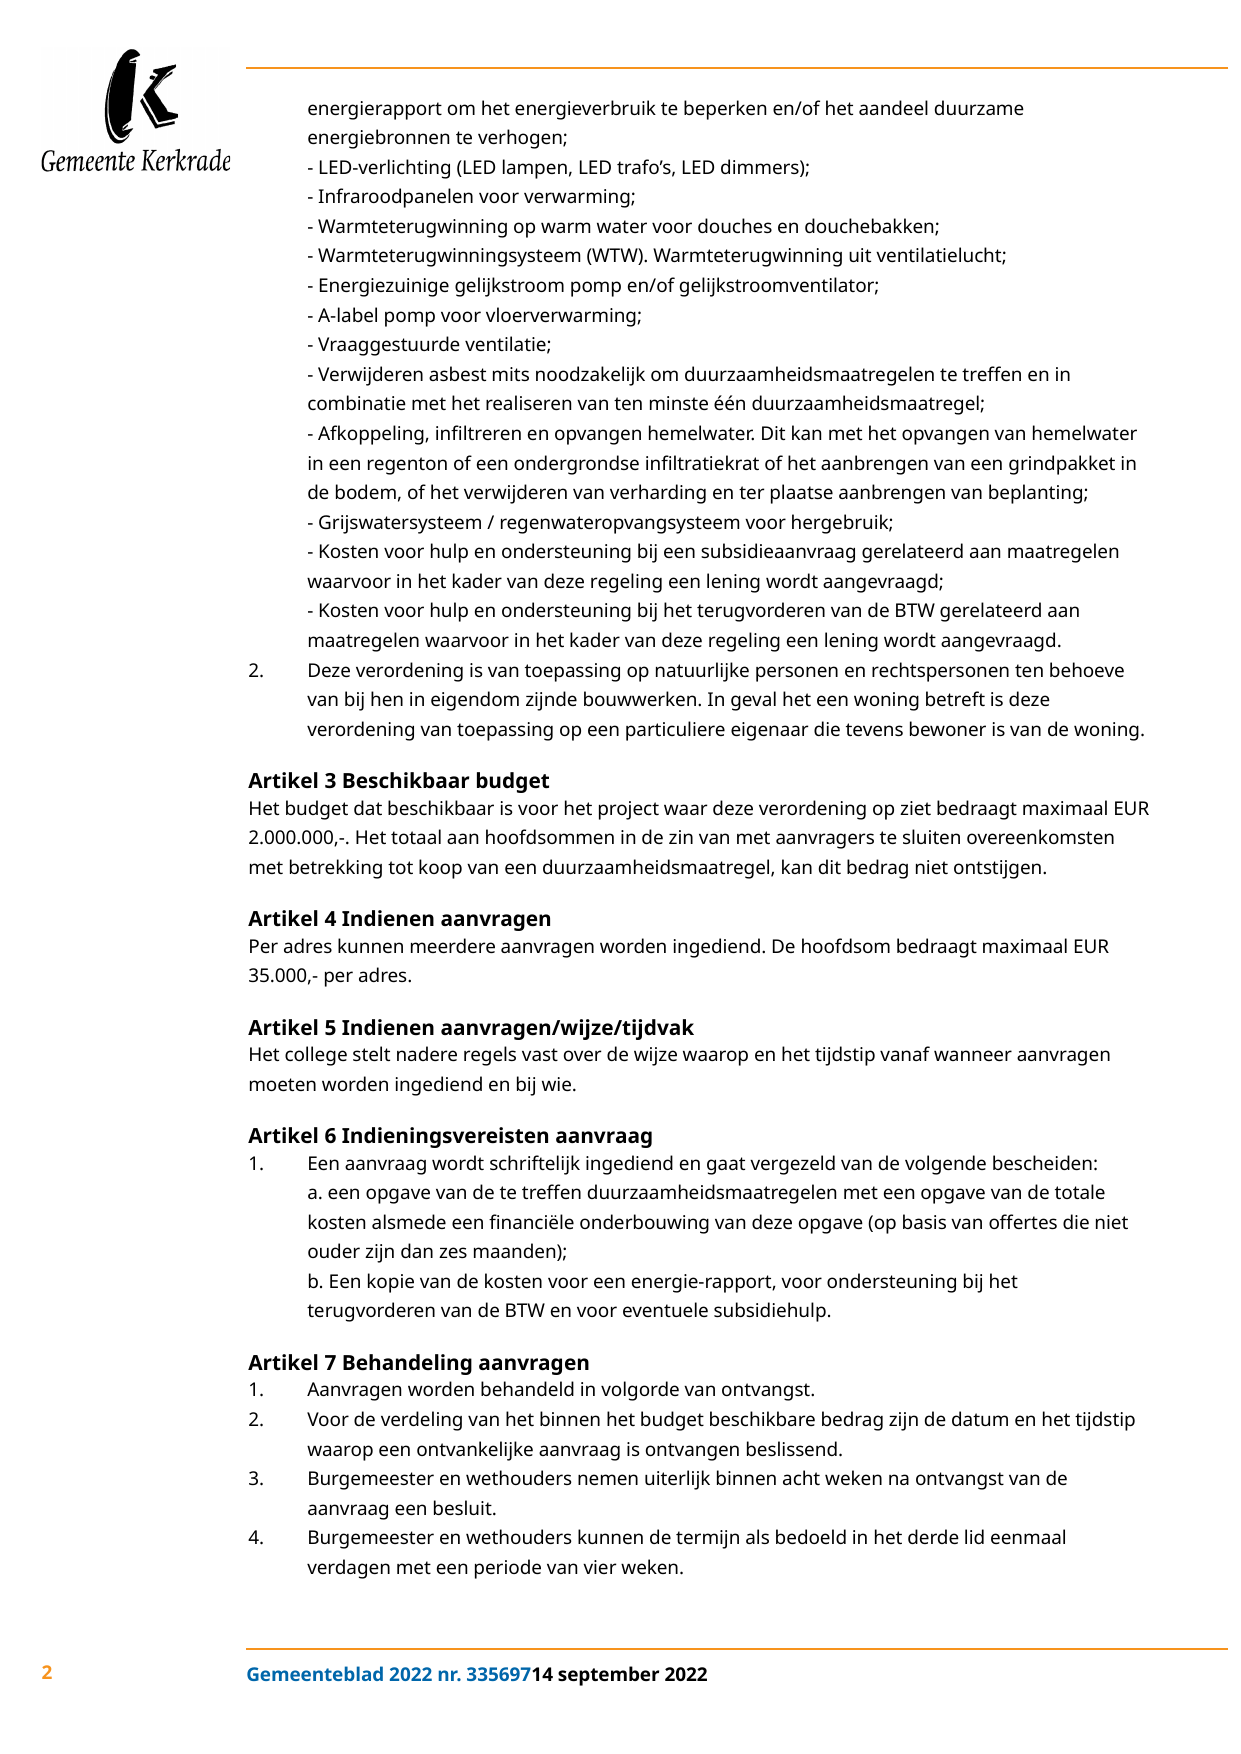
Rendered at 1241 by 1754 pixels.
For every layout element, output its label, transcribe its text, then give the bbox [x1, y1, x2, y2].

list Voor de verdeling van het binnen het budget beschikbare bedrag zijn de datum en het tijdstip waarop een ontvankelijke aanvraag is ontvangen beslissend. [248, 1406, 1152, 1461]
list - Afkoppeling, infiltreren en opvangen hemelwater. Dit kan met het opvangen van hemelwater in een regenton of een ondergrondse infiltratiekrat of het aanbrengen van een grindpakket in de bodem, of het verwijderen van verharding en ter plaatse aanbrengen van beplanting; [248, 420, 1152, 505]
list - A-label pomp voor vloerverwarming; [248, 302, 1152, 328]
text Artikel 7 Behandeling aanvragen [248, 1348, 1152, 1377]
text Artikel 6 Indieningsvereisten aanvraag [248, 1121, 1152, 1150]
list - Grijswatersysteem / regenwateropvangsysteem voor hergebruik; [248, 509, 1152, 535]
list - LED-verlichting (LED lampen, LED trafo’s, LED dimmers); [248, 154, 1152, 180]
text Artikel 3 Beschikbaar budget [248, 766, 1152, 795]
list Deze verordening is van toepassing op natuurlijke personen en rechtspersonen ten behoeve van bij hen in eigendom zijnde bouwwerken. In geval het een woning betreft is deze verordening van toepassing op een particuliere eigenaar die tevens bewoner is van de woning. [248, 657, 1152, 742]
list Burgemeester en wethouders nemen uiterlijk binnen acht weken na ontvangst van de aanvraag een besluit. [248, 1465, 1152, 1521]
text Het college stelt nadere regels vast over de wijze waarop en het tijdstip vanaf wanneer aanvragen moeten worden ingediend en bij wie. [248, 1041, 1152, 1097]
text Per adres kunnen meerdere aanvragen worden ingediend. De hoofdsom bedraagt maximaal EUR 35.000,- per adres. [248, 933, 1152, 988]
list - Vraaggestuurde ventilatie; [248, 331, 1152, 357]
list - Verwijderen asbest mits noodzakelijk om duurzaamheidsmaatregelen te treffen en in combinatie met het realiseren van ten minste één duurzaamheidsmaatregel; [248, 361, 1152, 416]
list - Infraroodpanelen voor verwarming; [248, 183, 1152, 209]
list Aanvragen worden behandeld in volgorde van ontvangst. [248, 1377, 1152, 1402]
list energierapport om het energieverbruik te beperken en/of het aandeel duurzame energiebronnen te verhogen; [248, 95, 1152, 150]
text Artikel 5 Indienen aanvragen/wijze/tijdvak [248, 1013, 1152, 1041]
list b. Een kopie van de kosten voor een energie-rapport, voor ondersteuning bij het terugvorderen van de BTW en voor eventuele subsidiehulp. [248, 1268, 1152, 1323]
text Artikel 4 Indienen aanvragen [248, 904, 1152, 933]
picture [41, 47, 231, 172]
list Een aanvraag wordt schriftelijk ingediend en gaat vergezeld van de volgende bescheiden: [248, 1150, 1152, 1176]
list - Warmteterugwinning op warm water voor douches en douchebakken; [248, 213, 1152, 239]
text Het budget dat beschikbaar is voor het project waar deze verordening op ziet bedraagt maximaal EUR 2.000.000,-. Het totaal aan hoofdsommen in de zin van met aanvragers te sluiten overeenkomsten met betrekking tot koop van een duurzaamheidsmaatregel, kan dit bedrag niet ontstijgen. [248, 795, 1152, 880]
list - Kosten voor hulp en ondersteuning bij het terugvorderen van de BTW gerelateerd aan maatregelen waarvoor in het kader van deze regeling een lening wordt aangevraagd. [248, 598, 1152, 653]
list - Kosten voor hulp en ondersteuning bij een subsidieaanvraag gerelateerd aan maatregelen waarvoor in het kader van deze regeling een lening wordt aangevraagd; [248, 538, 1152, 594]
list - Energiezuinige gelijkstroom pomp en/of gelijkstroomventilator; [248, 272, 1152, 298]
list a. een opgave van de te treffen duurzaamheidsmaatregelen met een opgave van de totale kosten alsmede een financiële onderbouwing van deze opgave (op basis van offertes die niet ouder zijn dan zes maanden); [248, 1179, 1152, 1264]
list - Warmteterugwinningsysteem (WTW). Warmteterugwinning uit ventilatielucht; [248, 243, 1152, 268]
list Burgemeester en wethouders kunnen de termijn als bedoeld in het derde lid eenmaal verdagen met een periode van vier weken. [248, 1524, 1152, 1580]
